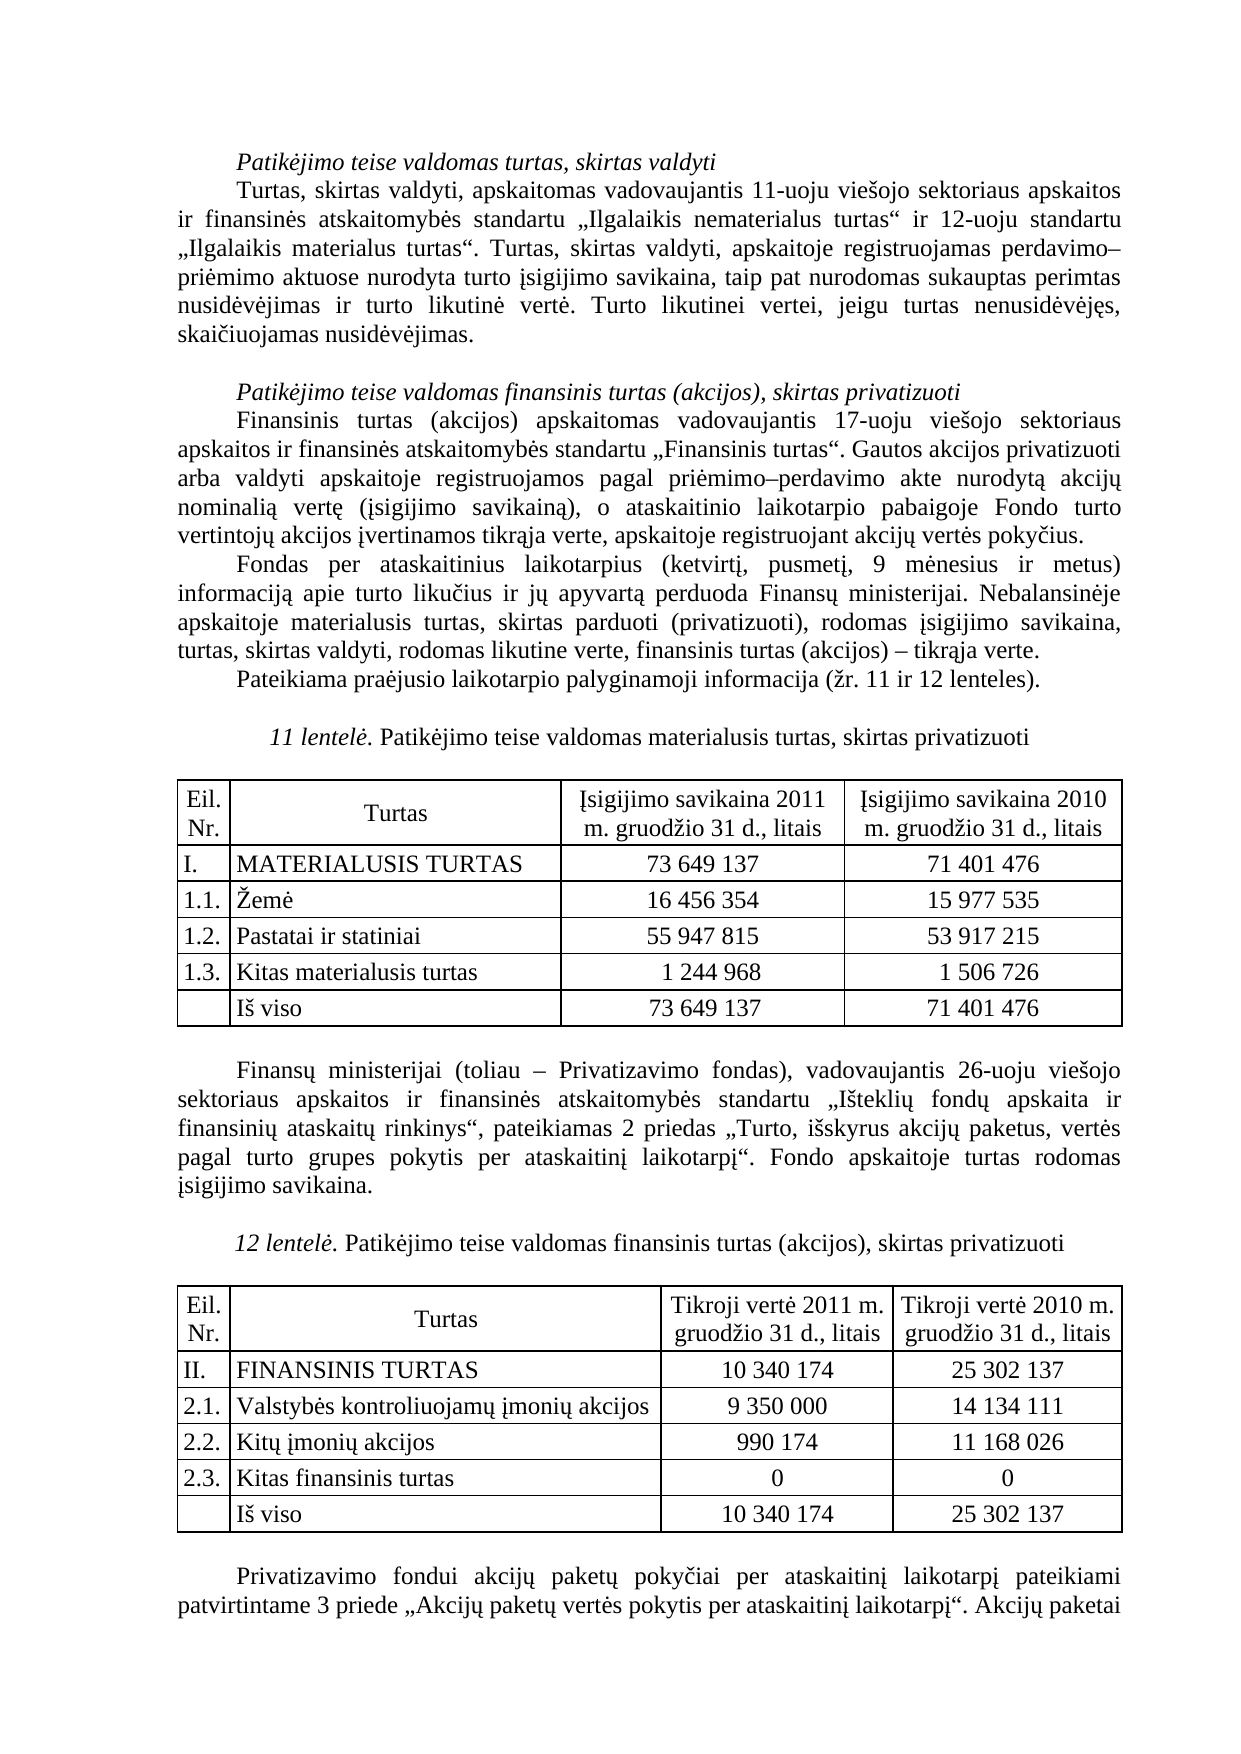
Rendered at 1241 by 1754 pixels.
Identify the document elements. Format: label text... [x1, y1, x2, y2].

table_cell 0 [662, 1460, 892, 1495]
table_cell II. [178, 1352, 229, 1386]
table_cell Kitas finansinis turtas [231, 1460, 660, 1495]
table_cell MATERIALUSIS TURTAS [231, 846, 560, 880]
table_cell 10 340 174 [662, 1352, 892, 1386]
table_cell 25 302 137 [894, 1496, 1121, 1531]
table_cell FINANSINIS TURTAS [231, 1352, 660, 1386]
text Fondas per ataskaitinius laikotarpius (ketvirtį, pusmetį, 9 mėnesius ir metus) informaciją apie turto likučius ir jų apyvartą perduoda Finansų ministerijai. Nebalansinėje apskaitoje materialusis turtas, skirtas parduoti (privatizuoti), rodomas įsigijimo savikaina, turtas, skirtas valdyti, rodomas likutine verte, finansinis turtas (akcijos) – tikrąja verte. [177, 549, 1122, 664]
table_cell 990 174 [662, 1424, 892, 1459]
table_cell 1 506 726 [845, 954, 1121, 989]
table_cell 1.2. [178, 918, 229, 953]
table_cell Kitų įmonių akcijos [231, 1424, 660, 1459]
table_header Turtas [231, 1287, 660, 1350]
table_cell 73 649 137 [562, 846, 844, 880]
table_cell 1 244 968 [562, 954, 844, 989]
table_cell Valstybės kontroliuojamų įmonių akcijos [231, 1388, 660, 1422]
table_cell 53 917 215 [845, 918, 1121, 953]
table_cell 16 456 354 [562, 882, 844, 917]
table_cell 2.3. [178, 1460, 229, 1495]
table_cell 1.1. [178, 882, 229, 917]
table_header Įsigijimo savikaina 2011 m. gruodžio 31 d., litais [562, 781, 844, 844]
text Turtas, skirtas valdyti, apskaitomas vadovaujantis 11-uoju viešojo sektoriaus apskaitos ir finansinės atskaitomybės standartu „Ilgalaikis nematerialus turtas“ ir 12-uoju standartu „Ilgalaikis materialus turtas“. Turtas, skirtas valdyti, apskaitoje registruojamas perdavimo–priėmimo aktuose nurodyta turto įsigijimo savikaina, taip pat nurodomas sukauptas perimtas nusidėvėjimas ir turto likutinė vertė. Turto likutinei vertei, jeigu turtas nenusidėvėjęs, skaičiuojamas nusidėvėjimas. [177, 176, 1122, 348]
table_cell 71 401 476 [845, 846, 1121, 880]
table_cell [178, 991, 229, 1025]
table_header Eil. Nr. [178, 1287, 229, 1350]
table_cell 15 977 535 [845, 882, 1121, 917]
table_header Eil. Nr. [178, 781, 229, 844]
table_header Įsigijimo savikaina 2010 m. gruodžio 31 d., litais [845, 781, 1121, 844]
table_cell 2.2. [178, 1424, 229, 1459]
table_header Turtas [231, 781, 560, 844]
table_cell 11 168 026 [894, 1424, 1121, 1459]
text Patikėjimo teise valdomas finansinis turtas (akcijos), skirtas privatizuoti [177, 377, 1122, 406]
text Finansinis turtas (akcijos) apskaitomas vadovaujantis 17-uoju viešojo sektoriaus apskaitos ir finansinės atskaitomybės standartu „Finansinis turtas“. Gautos akcijos privatizuoti arba valdyti apskaitoje registruojamos pagal priėmimo–perdavimo akte nurodytą akcijų nominalią vertę (įsigijimo savikainą), o ataskaitinio laikotarpio pabaigoje Fondo turto vertintojų akcijos įvertinamos tikrąja verte, apskaitoje registruojant akcijų vertės pokyčius. [177, 406, 1122, 549]
table_cell Žemė [231, 882, 560, 917]
table_header Tikroji vertė 2011 m. gruodžio 31 d., litais [662, 1287, 892, 1350]
table_cell 25 302 137 [894, 1352, 1121, 1386]
text 11 lentelė. Patikėjimo teise valdomas materialusis turtas, skirtas privatizuoti [177, 722, 1122, 751]
table_cell Kitas materialusis turtas [231, 954, 560, 989]
table_cell 73 649 137 [562, 991, 844, 1025]
text Patikėjimo teise valdomas turtas, skirtas valdyti [177, 147, 1122, 176]
text 12 lentelė. Patikėjimo teise valdomas finansinis turtas (akcijos), skirtas privatizuoti [177, 1228, 1122, 1257]
table_cell 10 340 174 [662, 1496, 892, 1531]
table_cell Iš viso [231, 1496, 660, 1531]
table_cell I. [178, 846, 229, 880]
table_cell 0 [894, 1460, 1121, 1495]
table_cell 71 401 476 [845, 991, 1121, 1025]
table_header Tikroji vertė 2010 m. gruodžio 31 d., litais [894, 1287, 1121, 1350]
text Privatizavimo fondui akcijų paketų pokyčiai per ataskaitinį laikotarpį pateikiami patvirtintame 3 priede „Akcijų paketų vertės pokytis per ataskaitinį laikotarpį“. Akcijų paketai [177, 1561, 1122, 1619]
table_cell [178, 1496, 229, 1531]
text Pateikiama praėjusio laikotarpio palyginamoji informacija (žr. 11 ir 12 lenteles). [177, 664, 1122, 693]
table_cell Pastatai ir statiniai [231, 918, 560, 953]
table_cell 2.1. [178, 1388, 229, 1422]
table_cell Iš viso [231, 991, 560, 1025]
table_cell 55 947 815 [562, 918, 844, 953]
table_cell 1.3. [178, 954, 229, 989]
text Finansų ministerijai (toliau – Privatizavimo fondas), vadovaujantis 26-uoju viešojo sektoriaus apskaitos ir finansinės atskaitomybės standartu „Išteklių fondų apskaita ir finansinių ataskaitų rinkinys“, pateikiamas 2 priedas „Turto, išskyrus akcijų paketus, vertės pagal turto grupes pokytis per ataskaitinį laikotarpį“. Fondo apskaitoje turtas rodomas įsigijimo savikaina. [177, 1055, 1122, 1199]
table_cell 14 134 111 [894, 1388, 1121, 1422]
table_cell 9 350 000 [662, 1388, 892, 1422]
